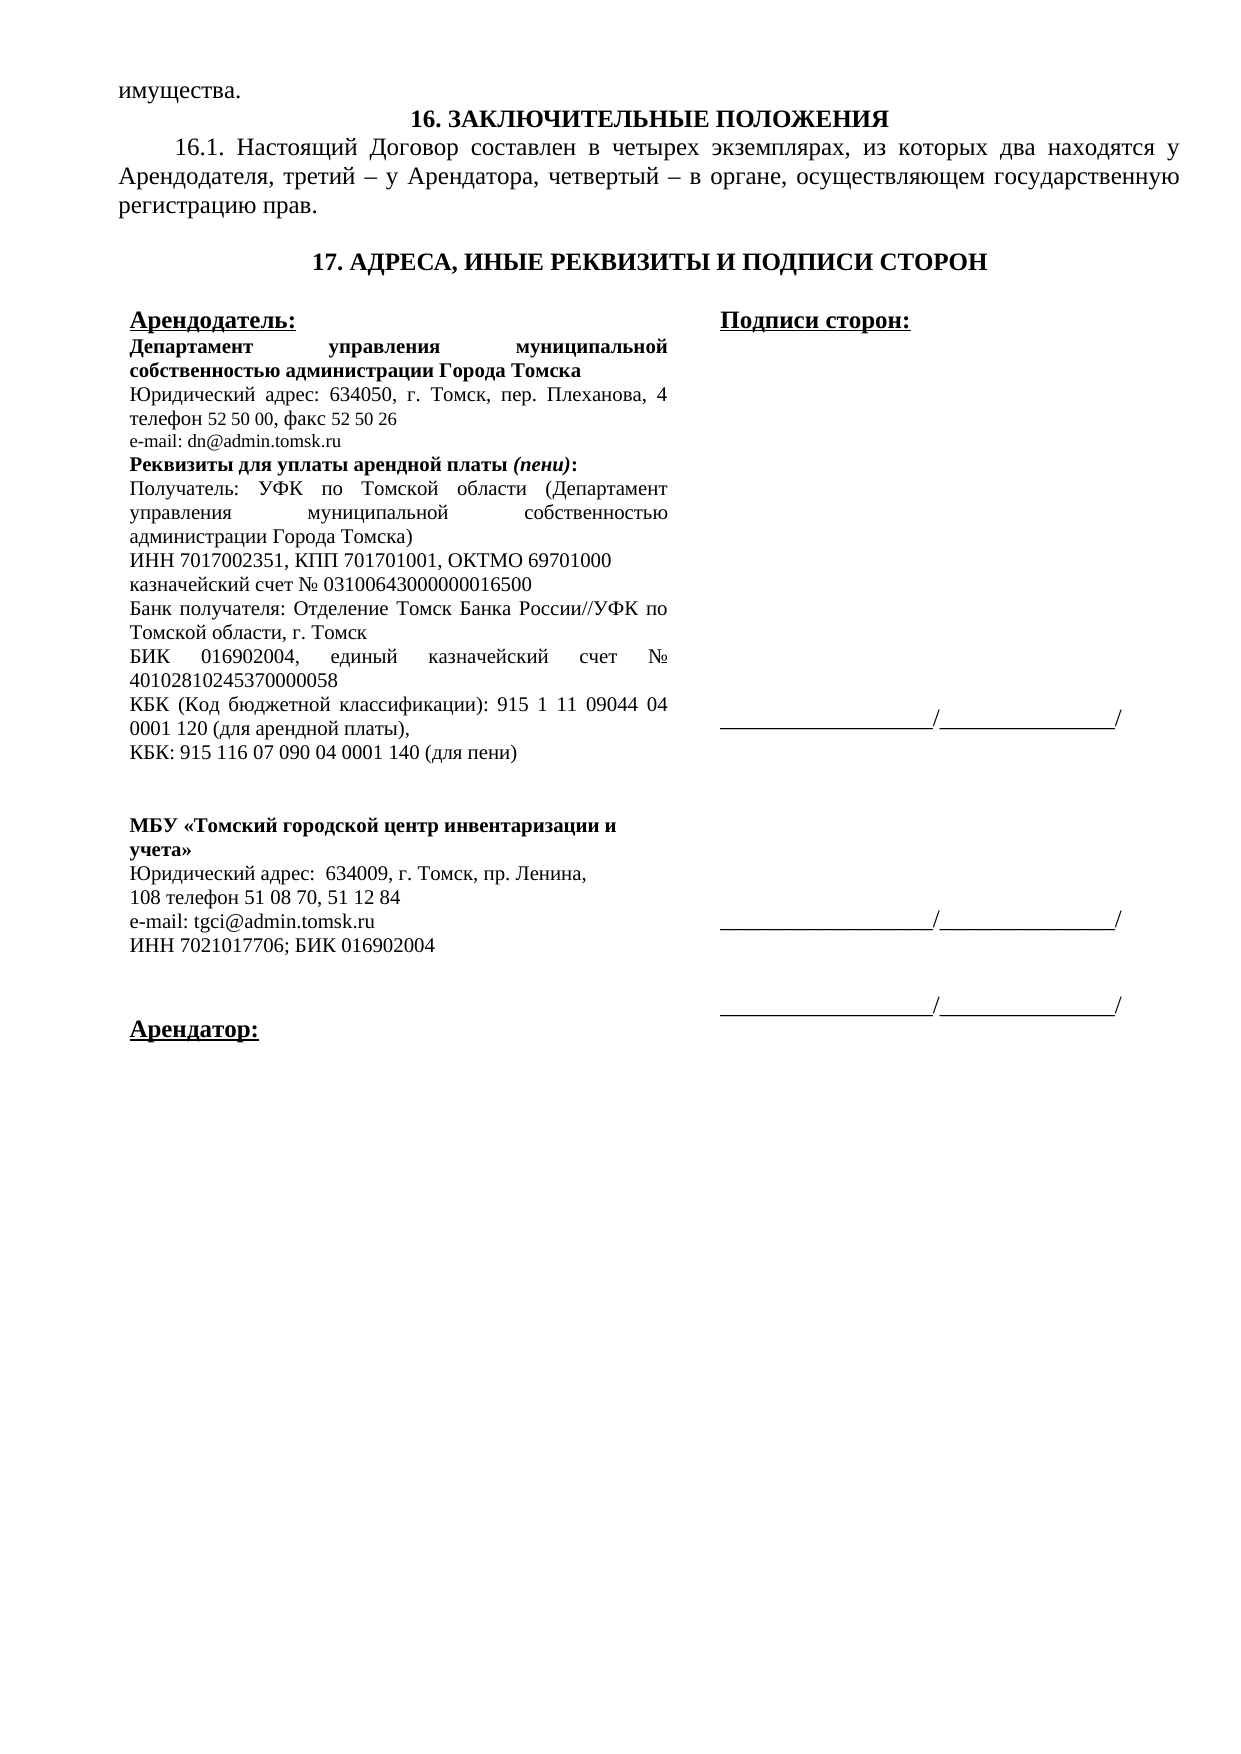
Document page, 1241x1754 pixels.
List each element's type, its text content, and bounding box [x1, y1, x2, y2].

table_header Подписи сторон: _________________/______________/ _________________/______________/ _________________/______________/ [709, 276, 1152, 1043]
text 16.1. Настоящий Договор составлен в четырех экземплярах, из которых два находятся у Арендодателя, третий – у Арендатора, четвертый – в органе, осуществляющем государственную регистрацию прав. [118, 132, 1181, 219]
text 17. АДРЕСА, ИНЫЕ РЕКВИЗИТЫ И ПОДПИСИ СТОРОН [118, 247, 1181, 276]
table_header [679, 276, 709, 1043]
list имущества. [118, 75, 1181, 104]
table_header Арендодатель: Департамент управления муниципальной собственностью администрации Города Томска Юридический адрес: 634050, г. Томск, пер. Плеханова, 4 телефон 52 50 00, факс 52 50 26 e-mail: dn@admin.tomsk.ru Реквизиты для уплаты арендной платы (пени): Получатель: УФК по Томской области (Департамент управления муниципальной собственностью администрации Города Томска) ИНН 7017002351, КПП 701701001, ОКТМО 69701000 казначейский счет № 03100643000000016500 Банк получателя: Отделение Томск Банка России//УФК по Томской области, г. Томск БИК 016902004, единый казначейский счет № 40102810245370000058 КБК (Код бюджетной классификации): 915 1 11 09044 04 0001 120 (для арендной платы), КБК: 915 116 07 090 04 0001 140 (для пени) МБУ «Томский городской центр инвентаризации и учета» Юридический адрес: 634009, г. Томск, пр. Ленина, 108 телефон 51 08 70, 51 12 84 e-mail: tgci@admin.tomsk.ru ИНН 7021017706; БИК 016902004 Арендатор: [118, 276, 679, 1043]
text 16. ЗАКЛЮЧИТЕЛЬНЫЕ ПОЛОЖЕНИЯ [118, 104, 1181, 132]
